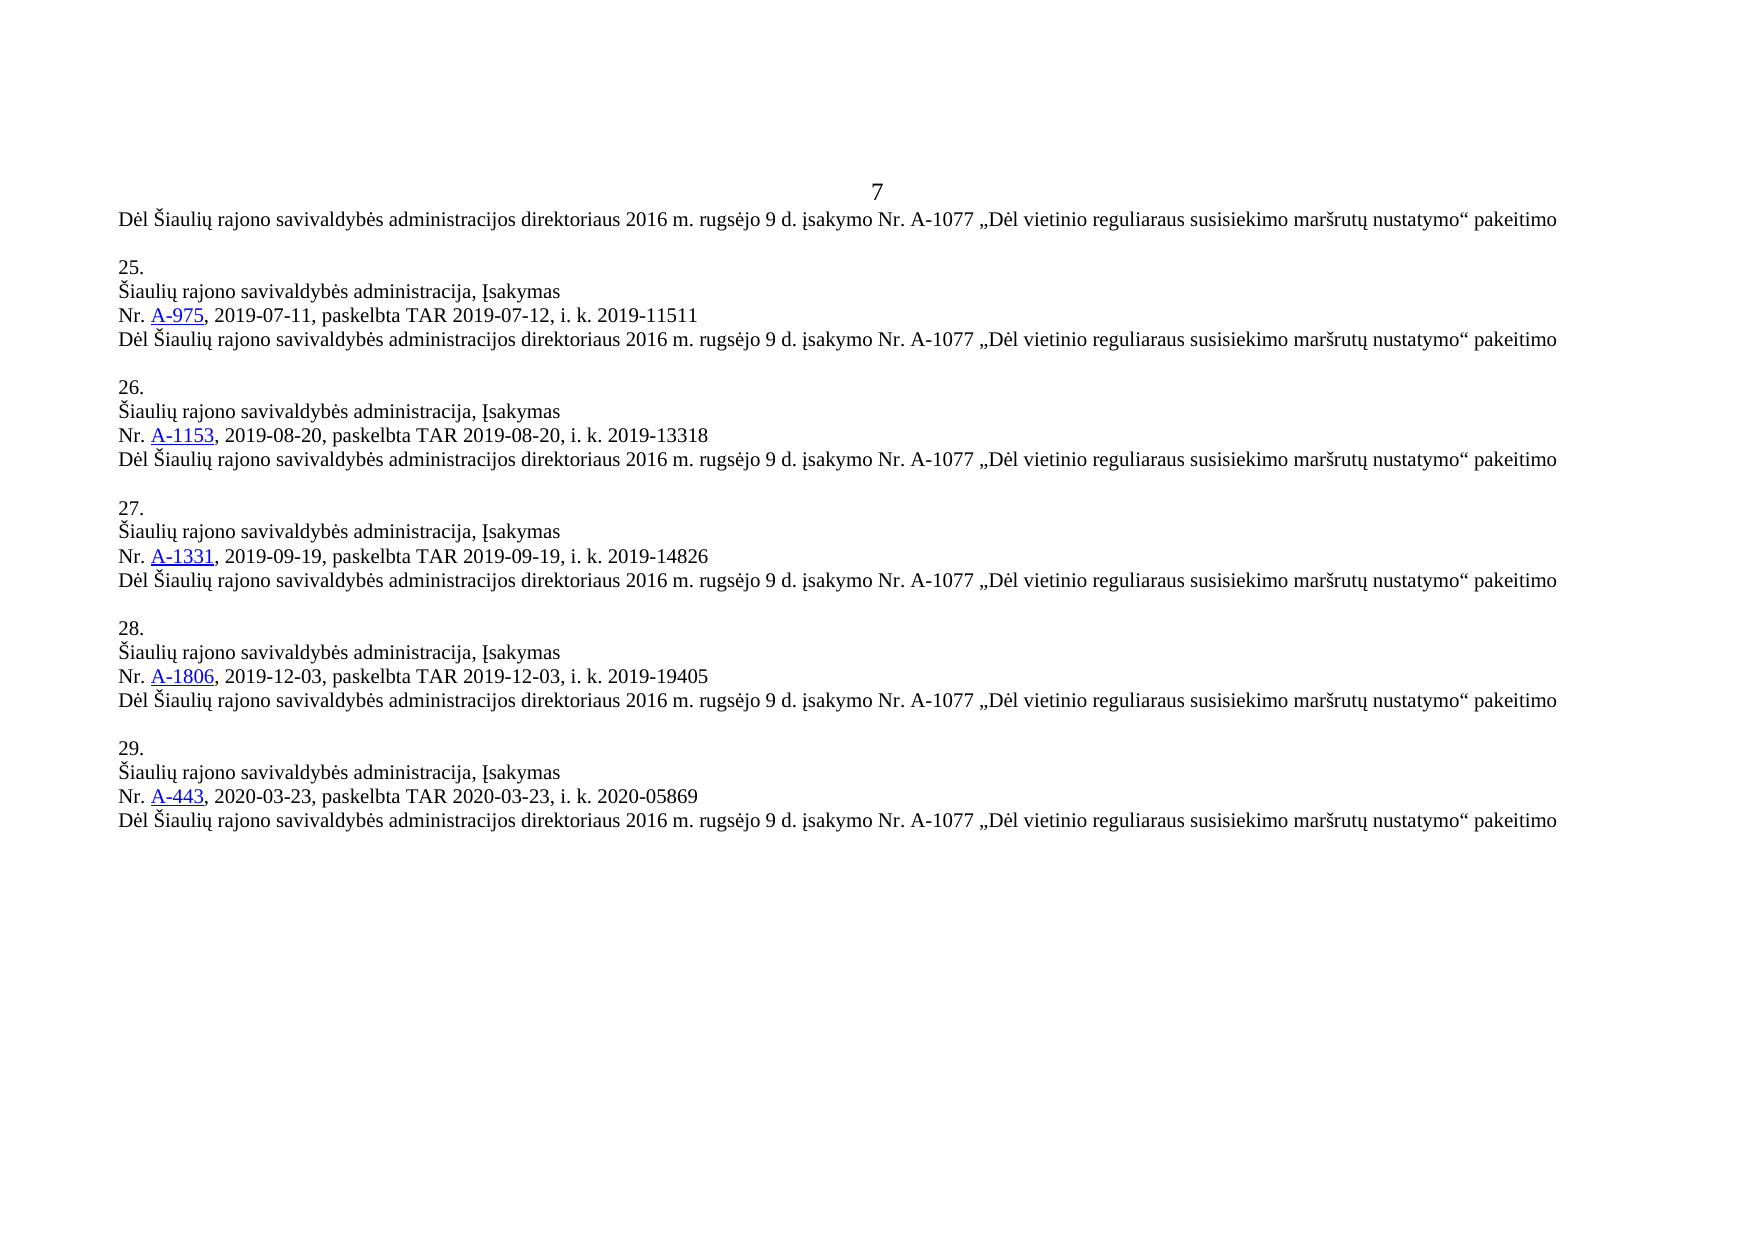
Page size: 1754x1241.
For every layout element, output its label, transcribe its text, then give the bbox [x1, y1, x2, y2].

text Nr. A-1153, 2019-08-20, paskelbta TAR 2019-08-20, i. k. 2019-13318 [118, 423, 1636, 447]
text Dėl Šiaulių rajono savivaldybės administracijos direktoriaus 2016 m. rugsėjo 9 d. įsakymo Nr. A-1077 „Dėl vietinio reguliaraus susisiekimo maršrutų nustatymo“ pakeitimo [118, 447, 1636, 471]
text 28. [118, 616, 1636, 640]
text Šiaulių rajono savivaldybės administracija, Įsakymas [118, 640, 1636, 664]
text Nr. A-1806, 2019-12-03, paskelbta TAR 2019-12-03, i. k. 2019-19405 [118, 664, 1636, 688]
text Dėl Šiaulių rajono savivaldybės administracijos direktoriaus 2016 m. rugsėjo 9 d. įsakymo Nr. A-1077 „Dėl vietinio reguliaraus susisiekimo maršrutų nustatymo“ pakeitimo [118, 808, 1636, 832]
text Dėl Šiaulių rajono savivaldybės administracijos direktoriaus 2016 m. rugsėjo 9 d. įsakymo Nr. A-1077 „Dėl vietinio reguliaraus susisiekimo maršrutų nustatymo“ pakeitimo [118, 688, 1636, 712]
text Dėl Šiaulių rajono savivaldybės administracijos direktoriaus 2016 m. rugsėjo 9 d. įsakymo Nr. A-1077 „Dėl vietinio reguliaraus susisiekimo maršrutų nustatymo“ pakeitimo [118, 207, 1636, 231]
text 26. [118, 375, 1636, 399]
text Šiaulių rajono savivaldybės administracija, Įsakymas [118, 760, 1636, 784]
text Nr. A-975, 2019-07-11, paskelbta TAR 2019-07-12, i. k. 2019-11511 [118, 303, 1636, 327]
text 25. [118, 255, 1636, 279]
text Šiaulių rajono savivaldybės administracija, Įsakymas [118, 399, 1636, 423]
text Dėl Šiaulių rajono savivaldybės administracijos direktoriaus 2016 m. rugsėjo 9 d. įsakymo Nr. A-1077 „Dėl vietinio reguliaraus susisiekimo maršrutų nustatymo“ pakeitimo [118, 568, 1636, 592]
text Nr. A-443, 2020-03-23, paskelbta TAR 2020-03-23, i. k. 2020-05869 [118, 784, 1636, 808]
text 27. [118, 495, 1636, 519]
text Šiaulių rajono savivaldybės administracija, Įsakymas [118, 279, 1636, 303]
text Nr. A-1331, 2019-09-19, paskelbta TAR 2019-09-19, i. k. 2019-14826 [118, 543, 1636, 568]
text Šiaulių rajono savivaldybės administracija, Įsakymas [118, 519, 1636, 543]
text Dėl Šiaulių rajono savivaldybės administracijos direktoriaus 2016 m. rugsėjo 9 d. įsakymo Nr. A-1077 „Dėl vietinio reguliaraus susisiekimo maršrutų nustatymo“ pakeitimo [118, 327, 1636, 351]
text 29. [118, 736, 1636, 760]
